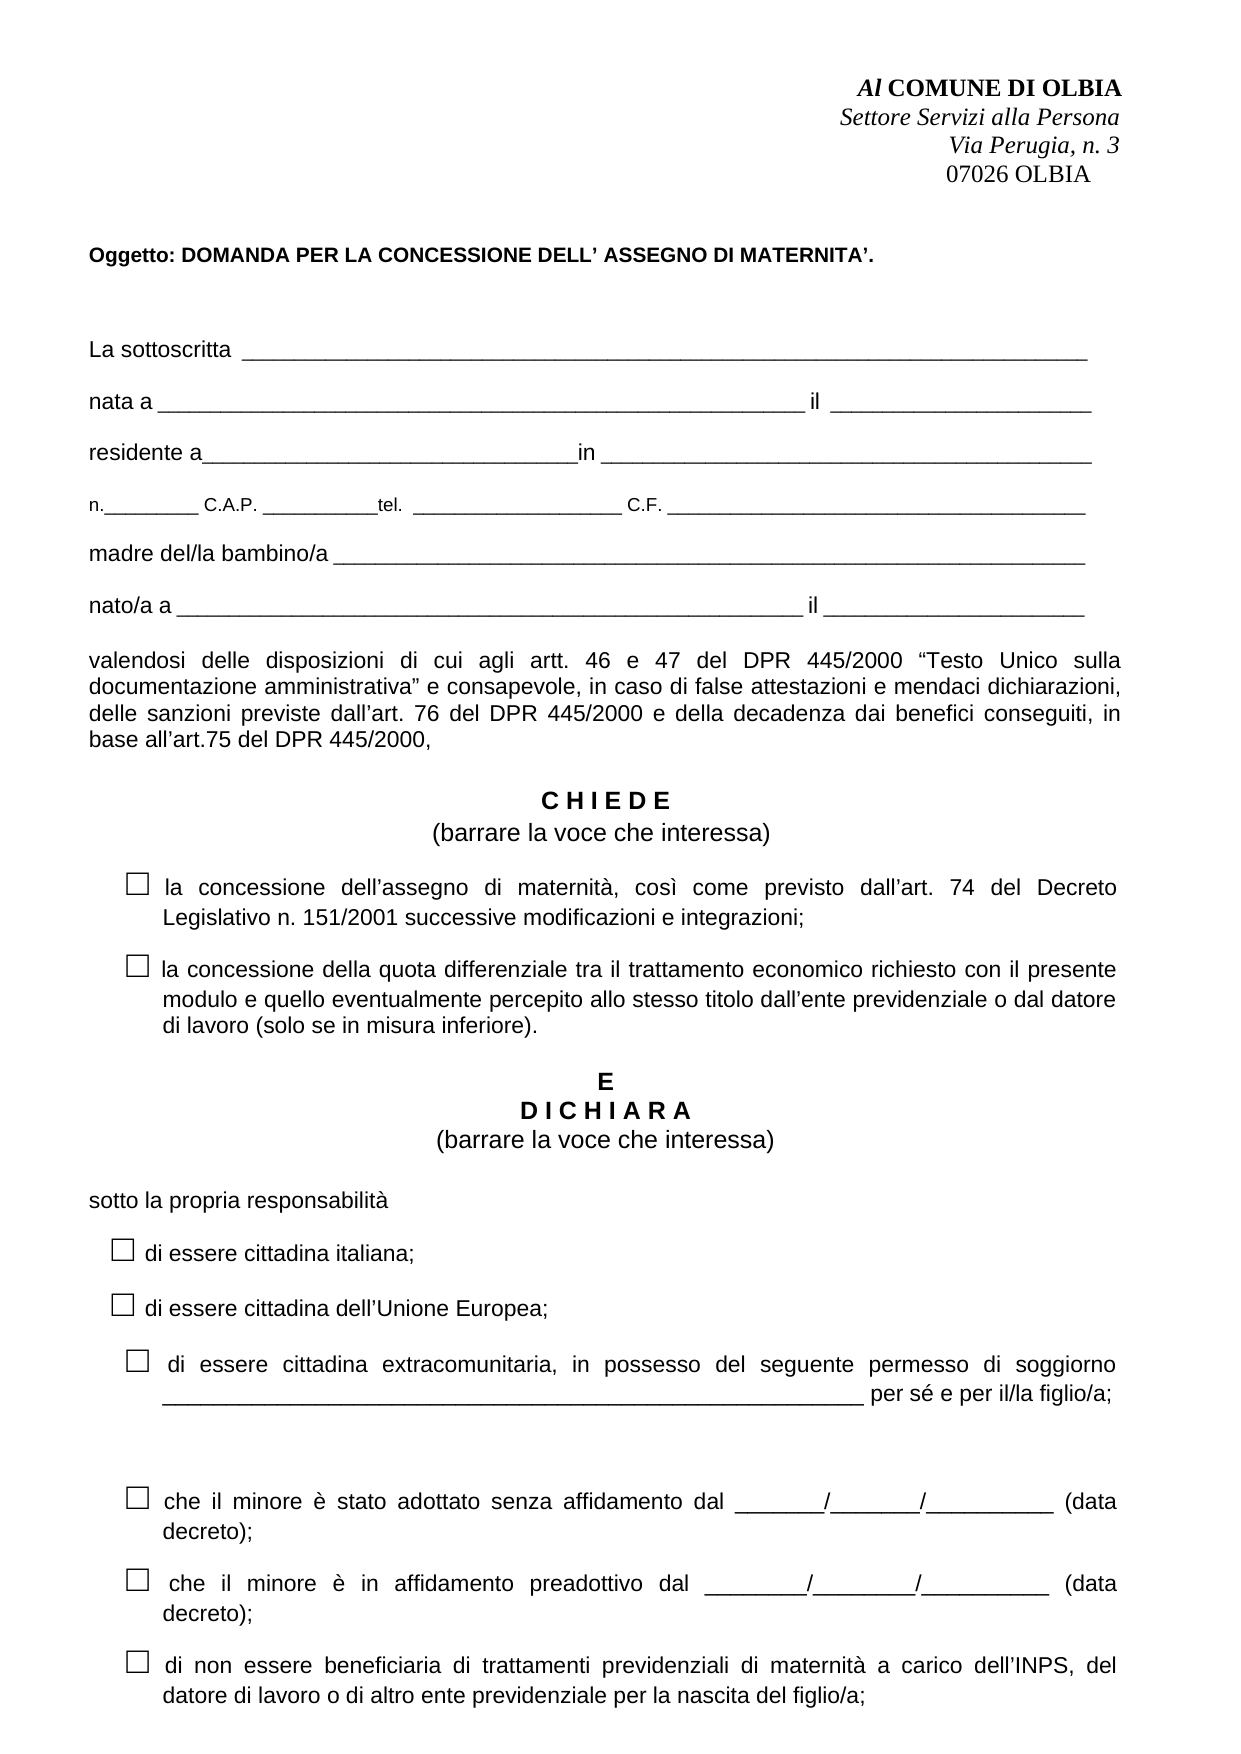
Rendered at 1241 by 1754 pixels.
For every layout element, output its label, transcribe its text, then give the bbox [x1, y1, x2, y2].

text (barrare la voce che interessa) [89, 1124, 1122, 1153]
text valendosi delle disposizioni di cui agli artt. 46 e 47 del DPR 445/2000 “Testo Unico sulla documentazione amministrativa” e consapevole, in caso di false attestazioni e mendaci dichiarazioni, delle sanzioni previste dall’art. 76 del DPR 445/2000 e della decadenza dai benefici conseguiti, in base all’art.75 del DPR 445/2000, [89, 647, 1122, 752]
text □ la concessione dell’assegno di maternità, così come previsto dall’art. 74 del Decreto Legislativo n. 151/2001 successive modificazioni e integrazioni; [126, 861, 1117, 930]
text (barrare la voce che interessa) [89, 814, 1122, 848]
text D I C H I A R A [89, 1096, 1122, 1124]
text n._________ C.A.P. ___________tel. ____________________ C.F. ________________________________________ [89, 490, 1122, 515]
text □ di essere cittadina italiana; [111, 1226, 1117, 1269]
text E [89, 1067, 1122, 1096]
text Settore Servizi alla Persona [89, 102, 1122, 131]
text □ la concessione della quota differenziale tra il trattamento economico richiesto con il presente modulo e quello eventualmente percepito allo stesso titolo dall’ente previdenziale o dal datore di lavoro (solo se in misura inferiore). [126, 942, 1117, 1038]
subtitle Oggetto: DOMANDA PER LA CONCESSIONE DELL’ ASSEGNO DI MATERNITA’. [89, 242, 1122, 266]
text residente a____________________________________in _______________________________________________ [89, 439, 1122, 465]
text □ di non essere beneficiaria di trattamenti previdenziali di maternità a carico dell’INPS, del datore di lavoro o di altro ente previdenziale per la nascita del figlio/a; [126, 1638, 1117, 1708]
text nato/a a ____________________________________________________________ il _________________________ [89, 592, 1122, 618]
text □ di essere cittadina extracomunitaria, in possesso del seguente permesso di soggiorno _______________________________________________________ per sé e per il/la figlio/a; [126, 1337, 1117, 1406]
text La sottoscritta _________________________________________________________________________________ [89, 336, 1122, 363]
text 07026 OLBIA [89, 159, 1122, 188]
text □ che il minore è stato adottato senza affidamento dal _______/_______/__________ (data decreto); [126, 1474, 1117, 1544]
text sotto la propria responsabilità [89, 1187, 1122, 1213]
text Al COMUNE DI OLBIA [89, 73, 1122, 102]
text Via Perugia, n. 3 [89, 131, 1122, 159]
text madre del/la bambino/a ________________________________________________________________________ [89, 540, 1122, 567]
text □ di essere cittadina dell’Unione Europea; [111, 1281, 1117, 1324]
text □ che il minore è in affidamento preadottivo dal ________/________/__________ (data decreto); [126, 1557, 1117, 1626]
text C H I E D E [89, 786, 1122, 814]
text nata a ______________________________________________________________ il _________________________ [89, 388, 1122, 414]
